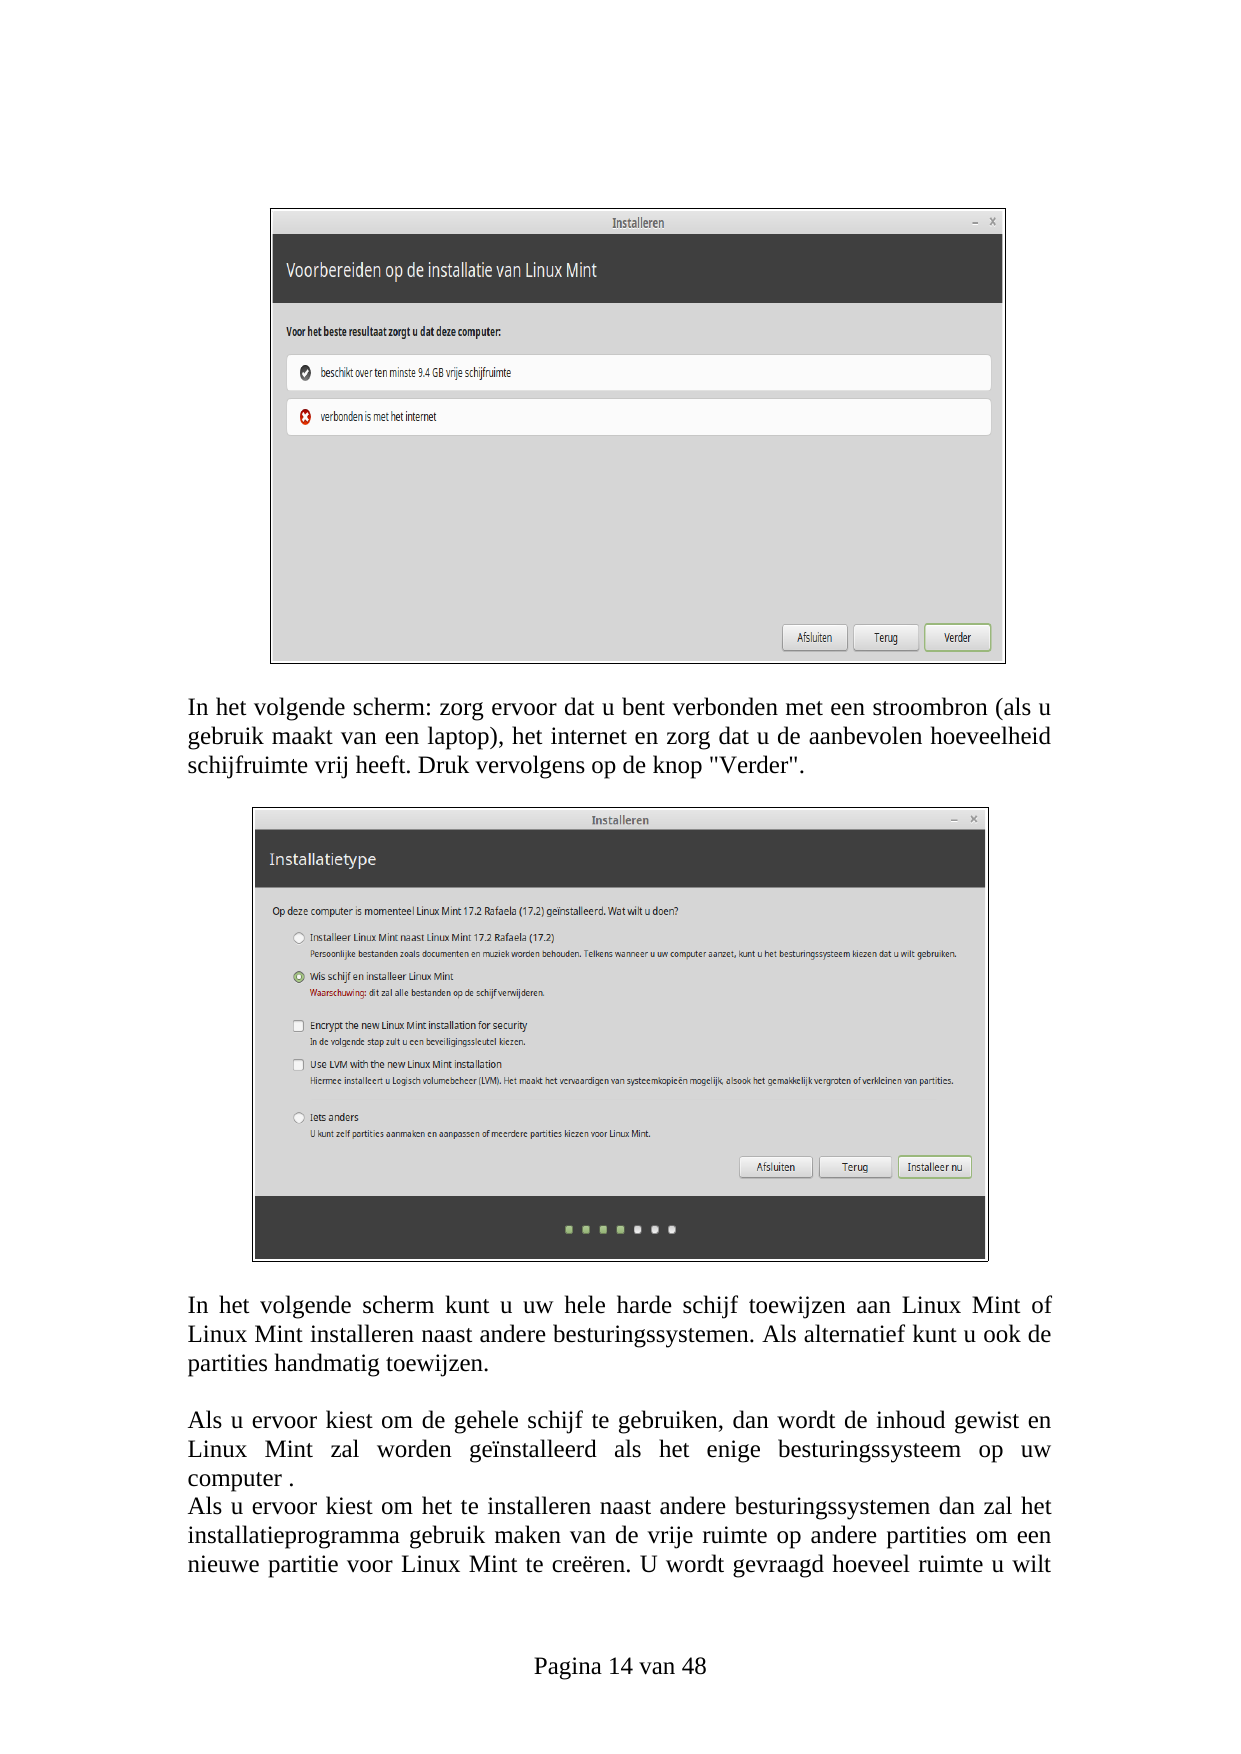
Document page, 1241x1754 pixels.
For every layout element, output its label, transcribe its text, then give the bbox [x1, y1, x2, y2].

picture [255, 810, 986, 1259]
picture [272, 211, 1003, 661]
text In het volgende scherm: zorg ervoor dat u bent verbonden met een stroombron (als u gebruik maakt van een laptop), het internet en zorg dat u de aanbevolen hoeveelheid schijfruimte vrij heeft. Druk vervolgens op de knop "Verder". [187, 692, 1053, 778]
text In het volgende scherm kunt u uw hele harde schijf toewijzen aan Linux Mint of Linux Mint installeren naast andere besturingssystemen. Als alternatief kunt u ook de partities handmatig toewijzen. Als u ervoor kiest om de gehele schijf te gebruiken, dan wordt de inhoud gewist en Linux Mint zal worden geïnstalleerd als het enige besturingssysteem op uw computer . Als u ervoor kiest om het te installeren naast andere besturingssystemen dan zal het installatieprogramma gebruik maken van de vrije ruimte op andere partities om een nieuwe partitie voor Linux Mint te creëren. U wordt gevraagd hoeveel ruimte u wilt [187, 1290, 1053, 1578]
